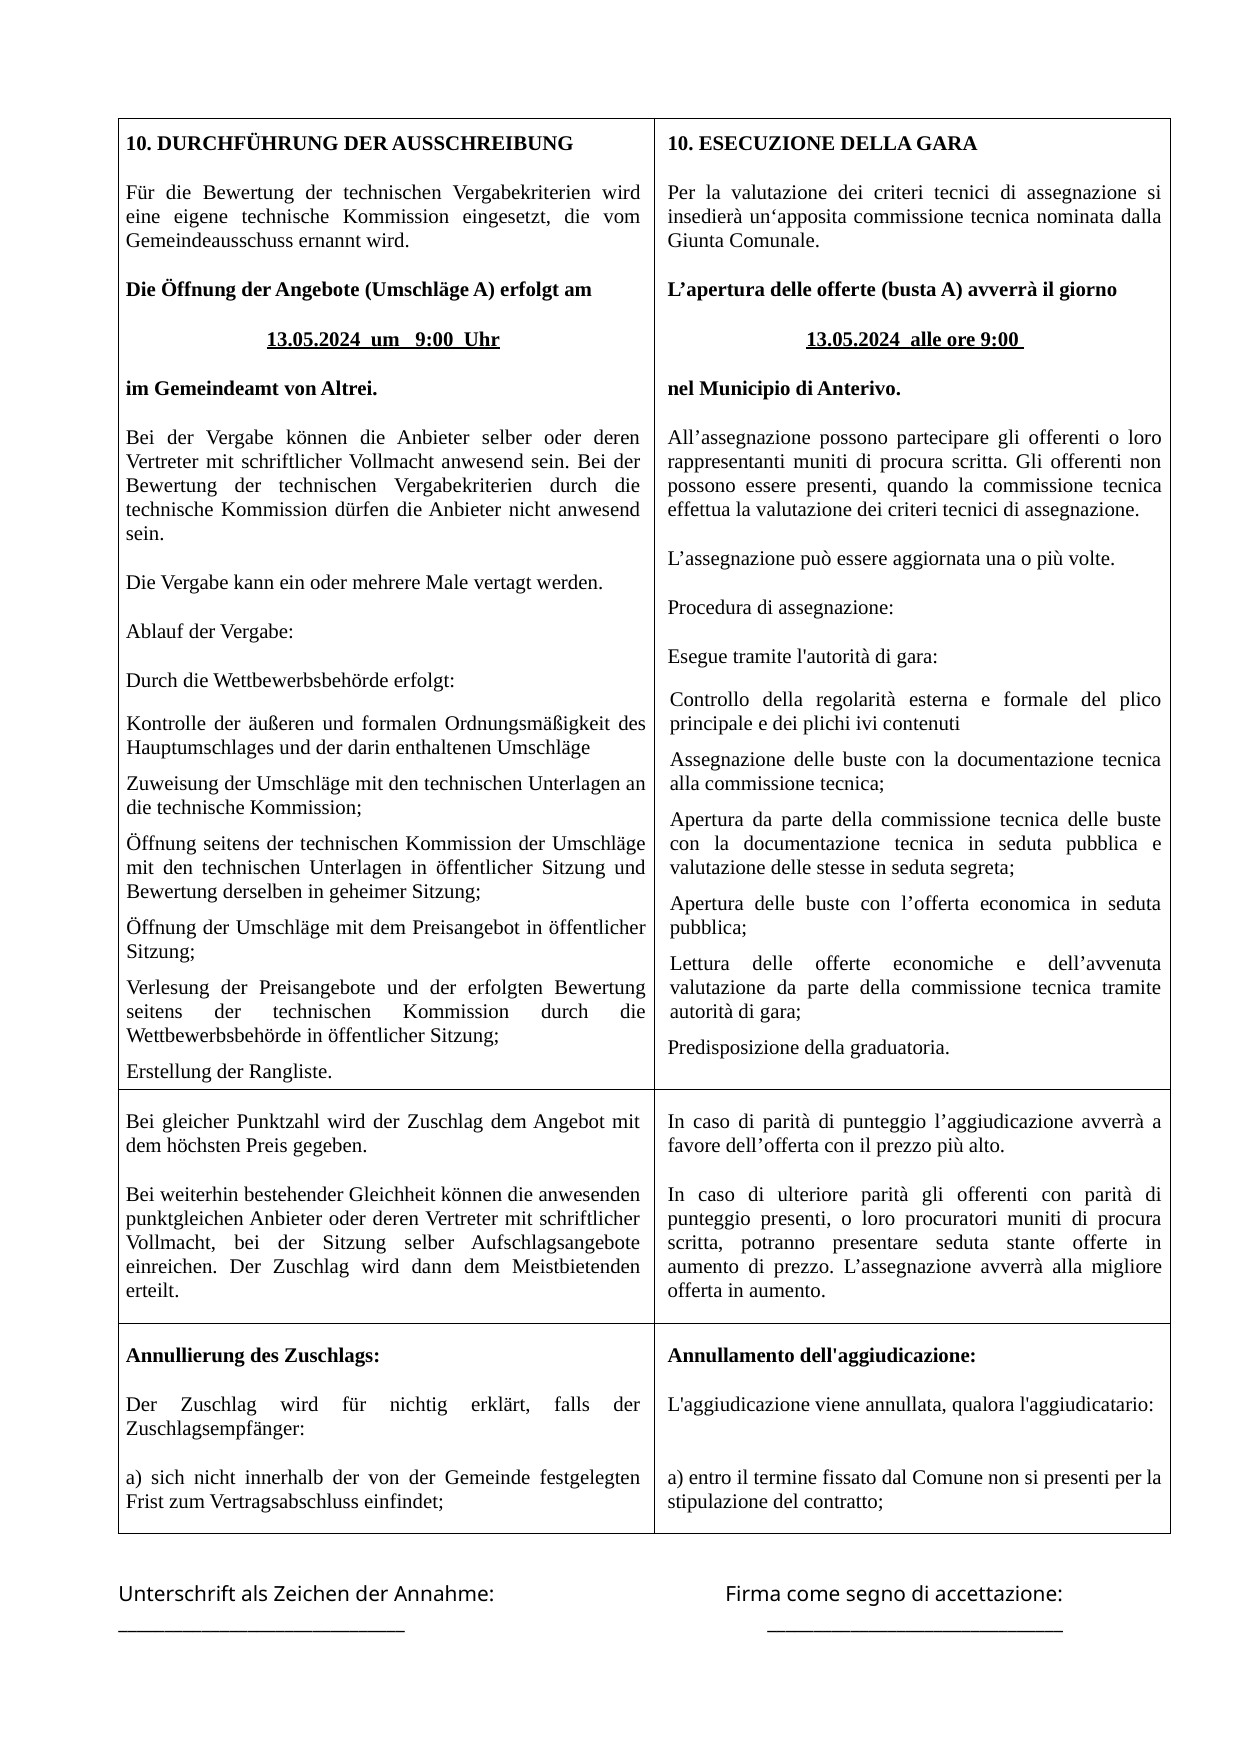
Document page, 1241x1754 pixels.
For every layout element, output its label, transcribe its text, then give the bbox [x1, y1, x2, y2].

table_cell Annullierung des Zuschlags: Der Zuschlag wird für nichtig erklärt, falls der Zuschlagsempfänger: a) sich nicht innerhalb der von der Gemeinde festgelegten Frist zum Vertragsabschluss einfindet; [119, 1324, 654, 1533]
table_cell 10. ESECUZIONE DELLA GARA Per la valutazione dei criteri tecnici di assegnazione si insedierà un‘apposita commissione tecnica nominata dalla Giunta Comunale. L’apertura delle offerte (busta A) avverrà il giorno 13.05.2024 alle ore 9:00 nel Municipio di Anterivo. All’assegnazione possono partecipare gli offerenti o loro rappresentanti muniti di procura scritta. Gli offerenti non possono essere presenti, quando la commissione tecnica effettua la valutazione dei criteri tecnici di assegnazione. L’assegnazione può essere aggiornata una o più volte. Procedura di assegnazione: Esegue tramite l'autorità di gara: Controllo della regolarità esterna e formale del plico principale e dei plichi ivi contenuti Assegnazione delle buste con la documentazione tecnica alla commissione tecnica; Apertura da parte della commissione tecnica delle buste con la documentazione tecnica in seduta pubblica e valutazione delle stesse in seduta segreta; Apertura delle buste con l’offerta economica in seduta pubblica; Lettura delle offerte economiche e dell’avvenuta valutazione da parte della commissione tecnica tramite autorità di gara; Predisposizione della graduatoria. [655, 119, 1170, 1089]
table_cell Annullamento dell'aggiudicazione: L'aggiudicazione viene annullata, qualora l'aggiudicatario: a) entro il termine fissato dal Comune non si presenti per la stipulazione del contratto; [655, 1324, 1170, 1533]
table_cell Bei gleicher Punktzahl wird der Zuschlag dem Angebot mit dem höchsten Preis gegeben. Bei weiterhin bestehender Gleichheit können die anwesenden punktgleichen Anbieter oder deren Vertreter mit schriftlicher Vollmacht, bei der Sitzung selber Aufschlagsangebote einreichen. Der Zuschlag wird dann dem Meistbietenden erteilt. [119, 1090, 654, 1322]
table_cell In caso di parità di punteggio l’aggiudicazione avverrà a favore dell’offerta con il prezzo più alto. In caso di ulteriore parità gli offerenti con parità di punteggio presenti, o loro procuratori muniti di procura scritta, potranno presentare seduta stante offerte in aumento di prezzo. L’assegnazione avverrà alla migliore offerta in aumento. [655, 1090, 1170, 1322]
table_cell 10. DURCHFÜHRUNG DER AUSSCHREIBUNG Für die Bewertung der technischen Vergabekriterien wird eine eigene technische Kommission eingesetzt, die vom Gemeindeausschuss ernannt wird. Die Öffnung der Angebote (Umschläge A) erfolgt am 13.05.2024 um 9:00 Uhr im Gemeindeamt von Altrei. Bei der Vergabe können die Anbieter selber oder deren Vertreter mit schriftlicher Vollmacht anwesend sein. Bei der Bewertung der technischen Vergabekriterien durch die technische Kommission dürfen die Anbieter nicht anwesend sein. Die Vergabe kann ein oder mehrere Male vertagt werden. Ablauf der Vergabe: Durch die Wettbewerbsbehörde erfolgt: Kontrolle der äußeren und formalen Ordnungsmäßigkeit des Hauptumschlages und der darin enthaltenen Umschläge Zuweisung der Umschläge mit den technischen Unterlagen an die technische Kommission; Öffnung seitens der technischen Kommission der Umschläge mit den technischen Unterlagen in öffentlicher Sitzung und Bewertung derselben in geheimer Sitzung; Öffnung der Umschläge mit dem Preisangebot in öffentlicher Sitzung; Verlesung der Preisangebote und der erfolgten Bewertung seitens der technischen Kommission durch die Wettbewerbsbehörde in öffentlicher Sitzung; Erstellung der Rangliste. [119, 119, 654, 1089]
